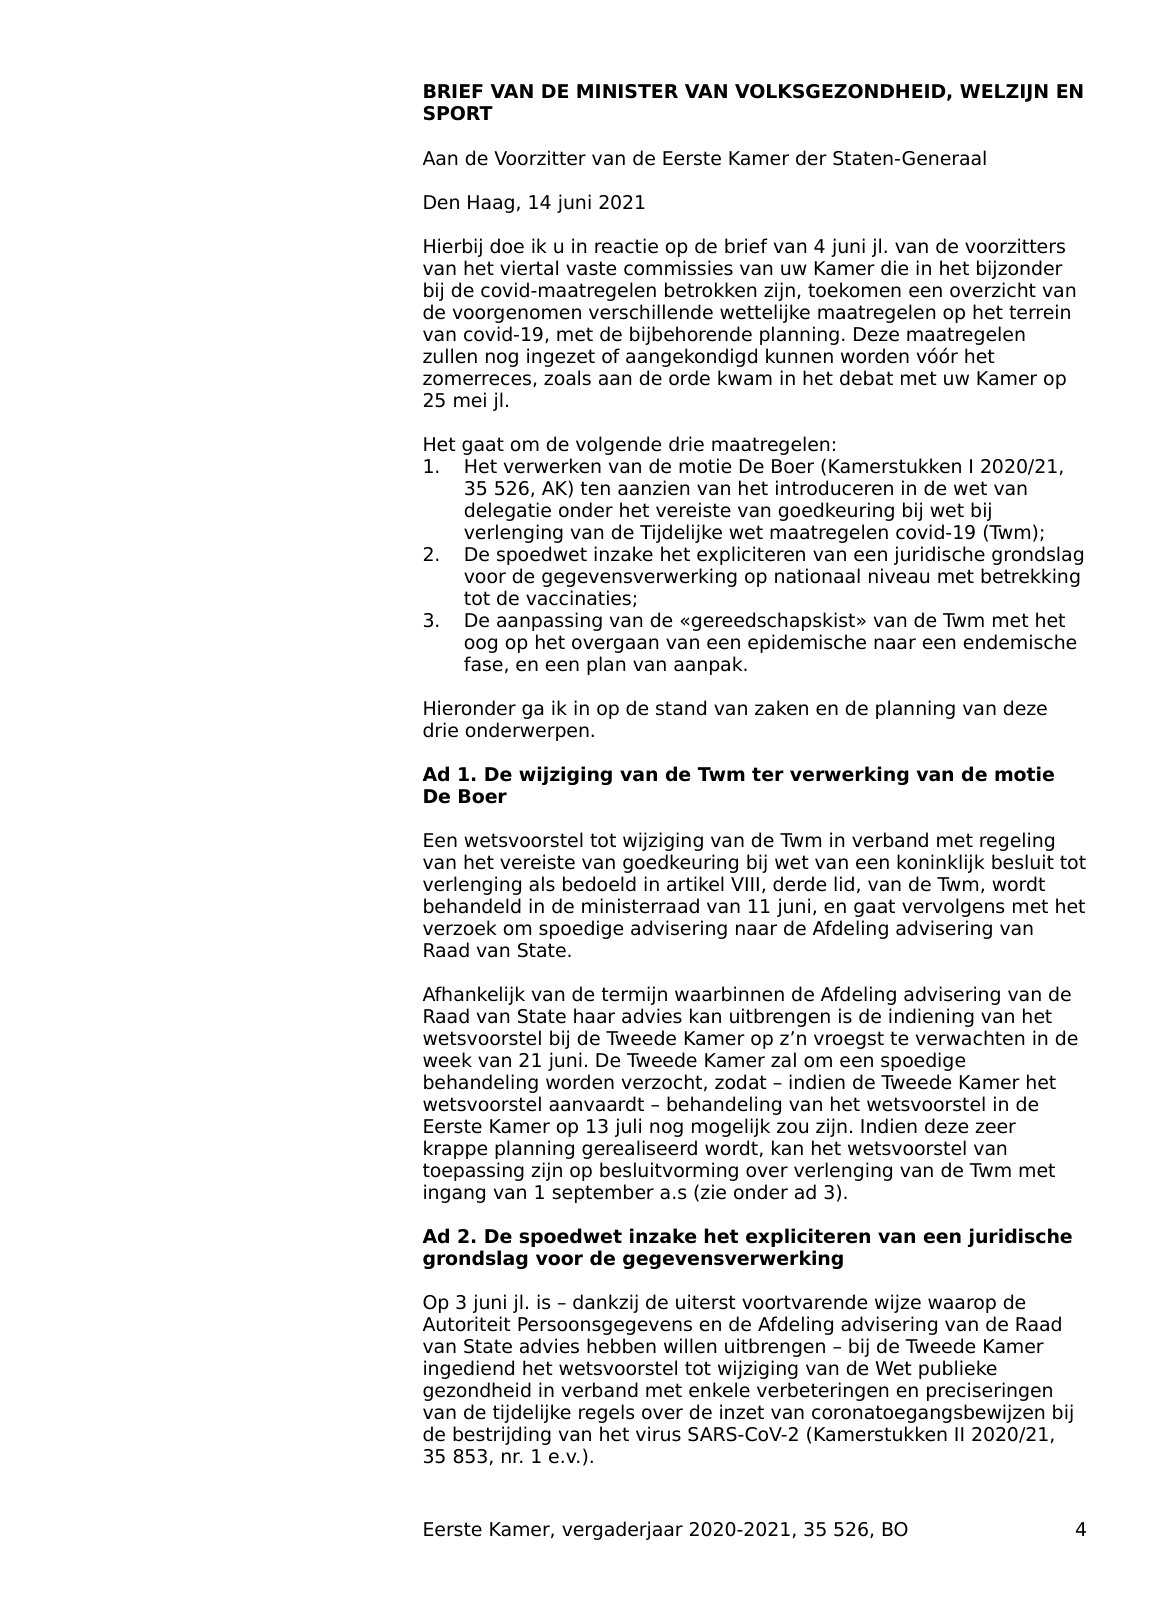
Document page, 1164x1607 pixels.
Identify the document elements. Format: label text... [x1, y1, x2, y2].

text Een wetsvoorstel tot wijziging van de Twm in verband met regeling van het vereiste van goedkeuring bij wet van een koninklijk besluit tot verlenging als bedoeld in artikel VIII, derde lid, van de Twm, wordt behandeld in de ministerraad van 11 juni, en gaat vervolgens met het verzoek om spoedige advisering naar de Afdeling advisering van Raad van State. [422, 830, 1087, 962]
text Aan de Voorzitter van de Eerste Kamer der Staten-Generaal [422, 147, 1087, 169]
text 1. Het verwerken van de motie De Boer (Kamerstukken I 2020/21, 35 526, AK) ten aanzien van het introduceren in de wet van delegatie onder het vereiste van goedkeuring bij wet bij verlenging van de Tijdelijke wet maatregelen covid-19 (Twm); [422, 456, 1087, 544]
text Hierbij doe ik u in reactie op de brief van 4 juni jl. van de voorzitters van het viertal vaste commissies van uw Kamer die in het bijzonder bij de covid-maatregelen betrokken zijn, toekomen een overzicht van de voorgenomen verschillende wettelijke maatregelen op het terrein van covid-19, met de bijbehorende planning. Deze maatregelen zullen nog ingezet of aangekondigd kunnen worden vóór het zomerreces, zoals aan de orde kwam in het debat met uw Kamer op 25 mei jl. [422, 236, 1087, 412]
subtitle BRIEF VAN DE MINISTER VAN VOLKSGEZONDHEID, WELZIJN EN SPORT [422, 81, 1087, 125]
subtitle Ad 1. De wijziging van de Twm ter verwerking van de motie De Boer [422, 764, 1087, 808]
text Hieronder ga ik in op de stand van zaken en de planning van deze drie onderwerpen. [422, 698, 1087, 742]
subtitle Ad 2. De spoedwet inzake het expliciteren van een juridische grondslag voor de gegevensverwerking [422, 1226, 1087, 1270]
text 2. De spoedwet inzake het expliciteren van een juridische grondslag voor de gegevensverwerking op nationaal niveau met betrekking tot de vaccinaties; [422, 544, 1087, 609]
text 3. De aanpassing van de «gereedschapskist» van de Twm met het oog op het overgaan van een epidemische naar een endemische fase, en een plan van aanpak. [422, 609, 1087, 676]
text Het gaat om de volgende drie maatregelen: [422, 434, 1087, 456]
text Afhankelijk van de termijn waarbinnen de Afdeling advisering van de Raad van State haar advies kan uitbrengen is de indiening van het wetsvoorstel bij de Tweede Kamer op z’n vroegst te verwachten in de week van 21 juni. De Tweede Kamer zal om een spoedige behandeling worden verzocht, zodat – indien de Tweede Kamer het wetsvoorstel aanvaardt – behandeling van het wetsvoorstel in de Eerste Kamer op 13 juli nog mogelijk zou zijn. Indien deze zeer krappe planning gerealiseerd wordt, kan het wetsvoorstel van toepassing zijn op besluitvorming over verlenging van de Twm met ingang van 1 september a.s (zie onder ad 3). [422, 984, 1087, 1204]
text Op 3 juni jl. is – dankzij de uiterst voortvarende wijze waarop de Autoriteit Persoonsgegevens en de Afdeling advisering van de Raad van State advies hebben willen uitbrengen – bij de Tweede Kamer ingediend het wetsvoorstel tot wijziging van de Wet publieke gezondheid in verband met enkele verbeteringen en preciseringen van de tijdelijke regels over de inzet van coronatoegangsbewijzen bij de bestrijding van het virus SARS-CoV-2 (Kamerstukken II 2020/21, 35 853, nr. 1 e.v.). [422, 1292, 1087, 1468]
text Den Haag, 14 juni 2021 [422, 192, 1087, 213]
